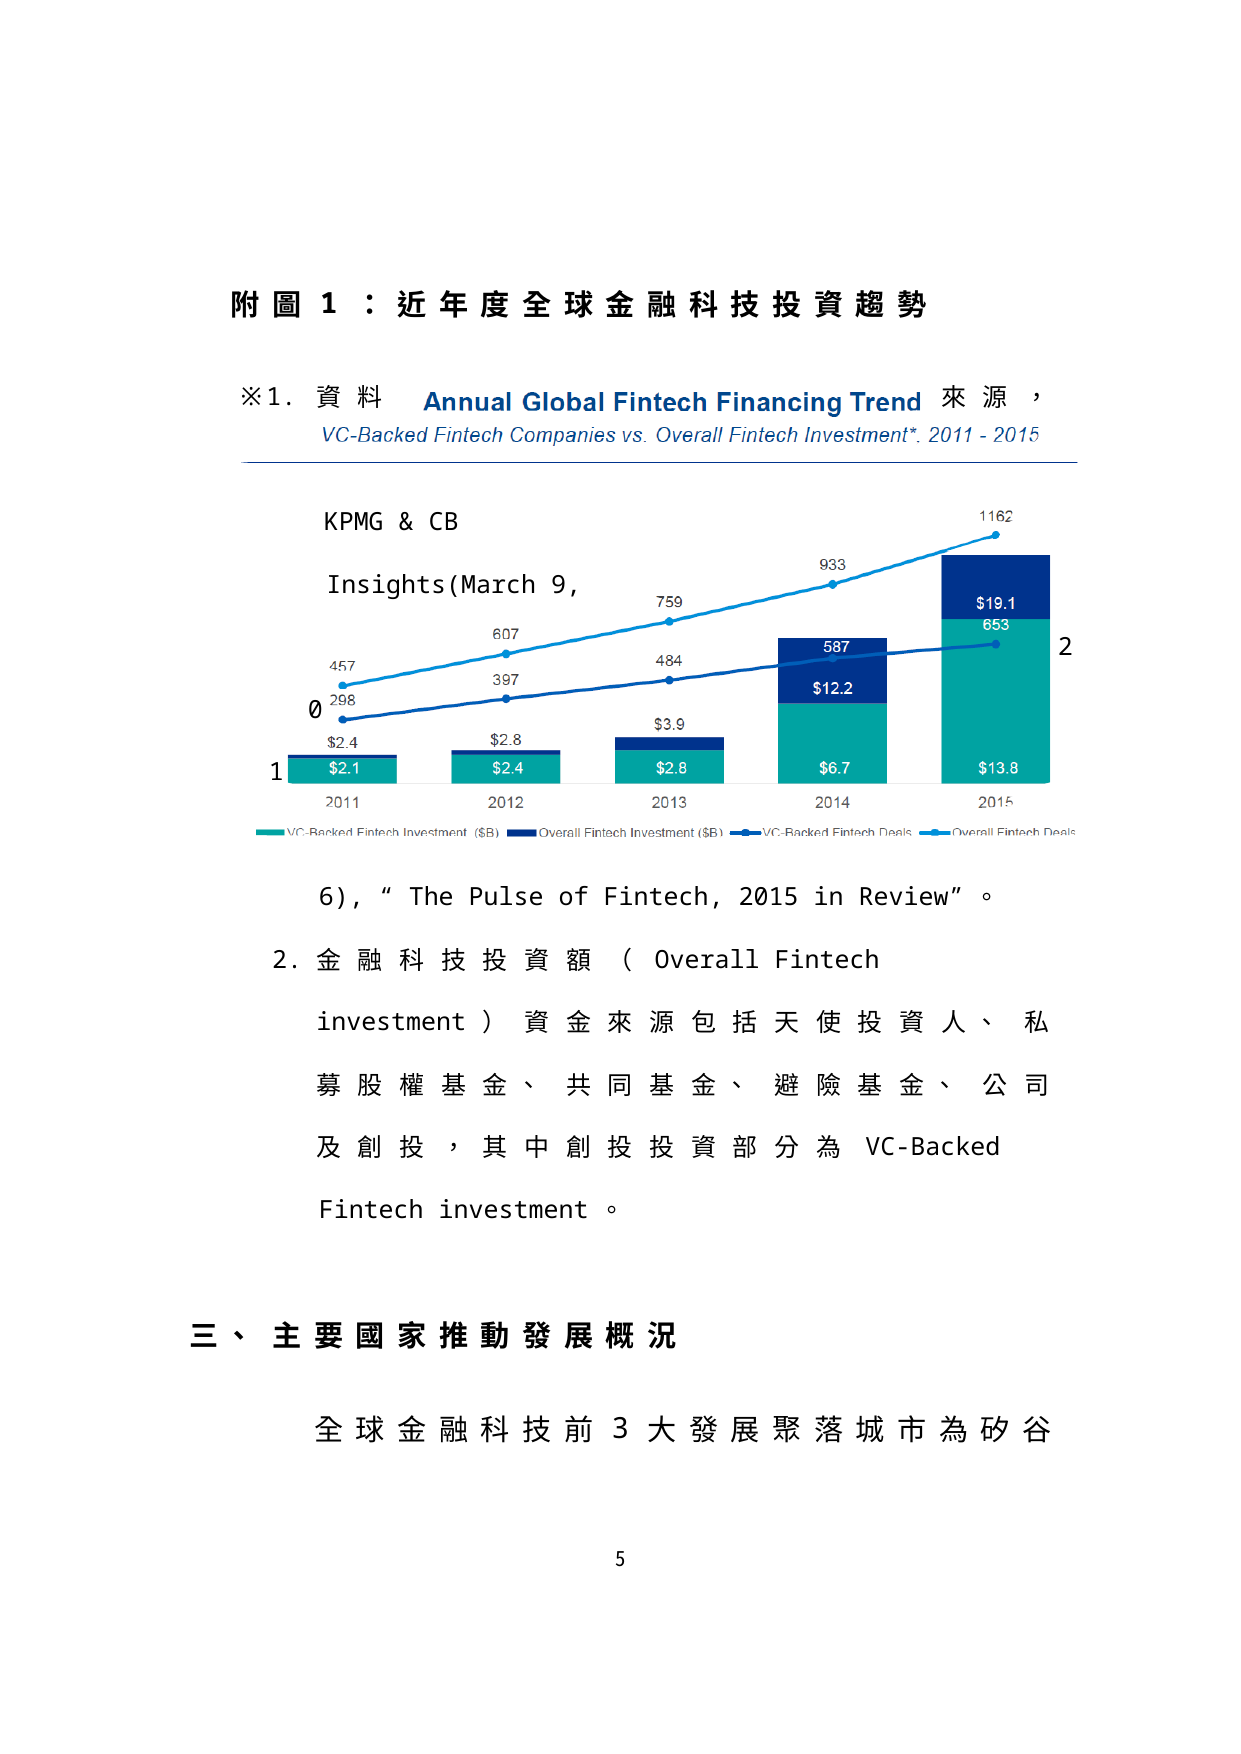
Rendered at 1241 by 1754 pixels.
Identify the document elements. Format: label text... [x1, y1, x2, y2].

text 三、主要國家推動發展概況 [183, 1292, 1058, 1354]
text 全球金融科技前3大發展聚落城市為矽谷（美國）、紐約（美國）及倫敦（英國），故本報告擇選美國、英國，暨與我國同位於亞洲而金融科技蓬勃發展之中國大陸及電子支付比率甚高之韓國等4個國家，簡述其推動發展概況如下： [242, 1354, 1058, 1479]
text 2.金融科技投資額（Overall Fintech investment）資金來源包括天使投資人、私募股權基金、共同基金、避險基金、公司及創投，其中創投投資部分為VC-Backed Fintech investment。 [242, 917, 1058, 1229]
text ※1.資料來源，KPMG & CB Insights(March 9, 2016), “ The Pulse of Fintech, 2015 in Review”。 [215, 354, 1058, 917]
text ※1.資料來源，KPMG & CB Insights(March 9, 2016), “ The Pulse of Fintech, 2015 in Review”。 [725, 477, 1058, 825]
text 附圖1：近年度全球金融科技投資趨勢 [212, 229, 1058, 354]
